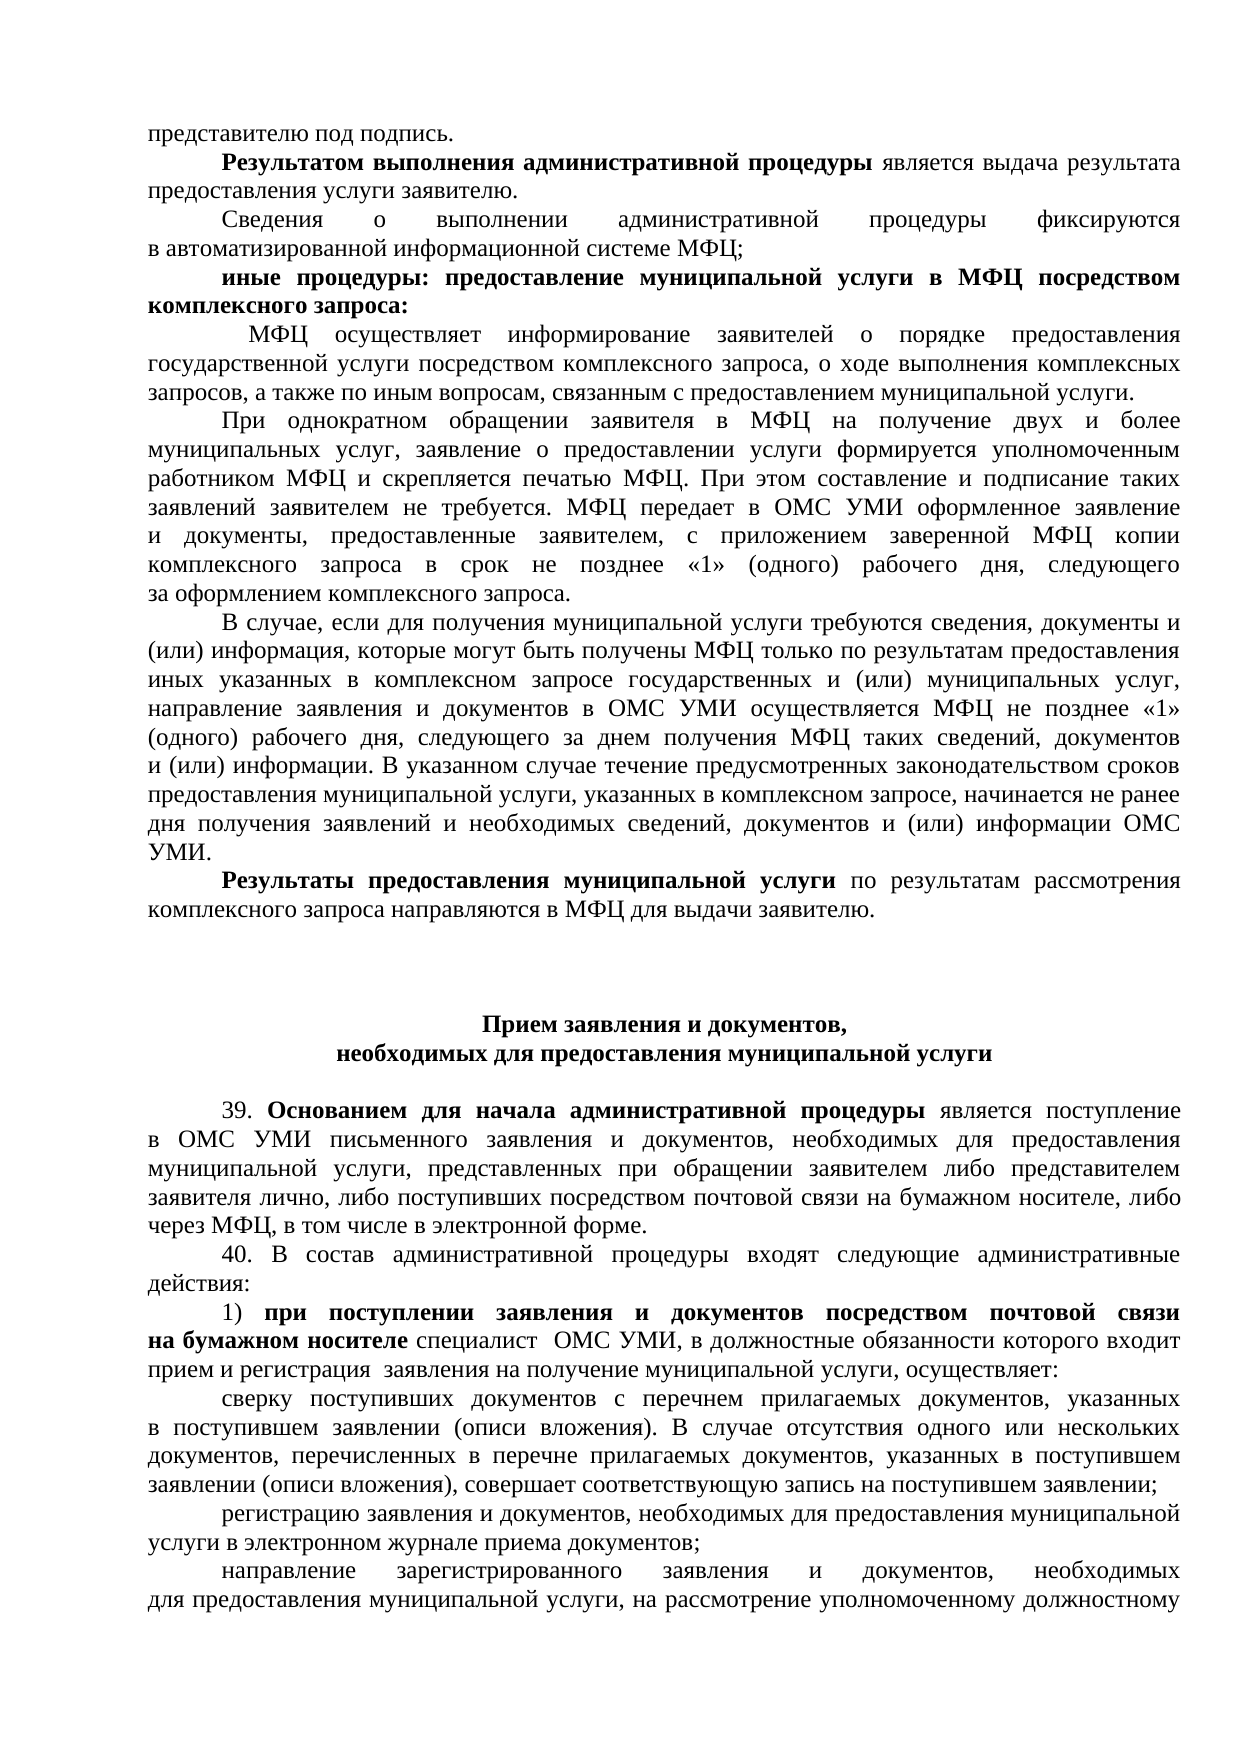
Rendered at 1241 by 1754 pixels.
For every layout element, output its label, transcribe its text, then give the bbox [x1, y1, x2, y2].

text При однократном обращении заявителя в МФЦ на получение двух и более муниципальных услуг, заявление о предоставлении услуги формируется уполномоченным работником МФЦ и скрепляется печатью МФЦ. При этом составление и подписание таких заявлений заявителем не требуется. МФЦ передает в ОМС УМИ оформленное заявление и документы, предоставленные заявителем, с приложением заверенной МФЦ копии комплексного запроса в срок не позднее «1» (одного) рабочего дня, следующего за оформлением комплексного запроса. [148, 406, 1181, 607]
text 1) при поступлении заявления и документов посредством почтовой связи на бумажном носителе специалист ОМС УМИ, в должностные обязанности которого входит прием и регистрация заявления на получение муниципальной услуги, осуществляет: [148, 1297, 1181, 1383]
text Прием заявления и документов, необходимых для предоставления муниципальной услуги [148, 1009, 1181, 1067]
text Результаты предоставления муниципальной услуги по результатам рассмотрения комплексного запроса направляются в МФЦ для выдачи заявителю. [148, 866, 1181, 923]
text В случае, если для получения муниципальной услуги требуются сведения, документы и (или) информация, которые могут быть получены МФЦ только по результатам предоставления иных указанных в комплексном запросе государственных и (или) муниципальных услуг, направление заявления и документов в ОМС УМИ осуществляется МФЦ не позднее «1» (одного) рабочего дня, следующего за днем получения МФЦ таких сведений, документов и (или) информации. В указанном случае течение предусмотренных законодательством сроков предоставления муниципальной услуги, указанных в комплексном запросе, начинается не ранее дня получения заявлений и необходимых сведений, документов и (или) информации ОМС УМИ. [148, 607, 1181, 866]
text 39. Основанием для начала административной процедуры является поступление в ОМС УМИ письменного заявления и документов, необходимых для предоставления муниципальной услуги, представленных при обращении заявителем либо представителем заявителя лично, либо поступивших посредством почтовой связи на бумажном носителе, либо через МФЦ, в том числе в электронной форме. [148, 1096, 1181, 1239]
text направление зарегистрированного заявления и документов, необходимых для предоставления муниципальной услуги, на рассмотрение уполномоченному должностному [148, 1556, 1181, 1613]
text иные процедуры: предоставление муниципальной услуги в МФЦ посредством комплексного запроса: [148, 262, 1181, 319]
text 40. В состав административной процедуры входят следующие административные действия: [148, 1239, 1181, 1297]
text представителю под подпись. [148, 118, 1181, 147]
text сверку поступивших документов с перечнем прилагаемых документов, указанных в поступившем заявлении (описи вложения). В случае отсутствия одного или нескольких документов, перечисленных в перечне прилагаемых документов, указанных в поступившем заявлении (описи вложения), совершает соответствующую запись на поступившем заявлении; [148, 1383, 1181, 1498]
text регистрацию заявления и документов, необходимых для предоставления муниципальной услуги в электронном журнале приема документов; [148, 1498, 1181, 1556]
text Результатом выполнения административной процедуры является выдача результата предоставления услуги заявителю. [148, 147, 1181, 204]
text МФЦ осуществляет информирование заявителей о порядке предоставления государственной услуги посредством комплексного запроса, о ходе выполнения комплексных запросов, а также по иным вопросам, связанным с предоставлением муниципальной услуги. [148, 319, 1181, 406]
text Сведения о выполнении административной процедуры фиксируются в автоматизированной информационной системе МФЦ; [148, 204, 1181, 262]
